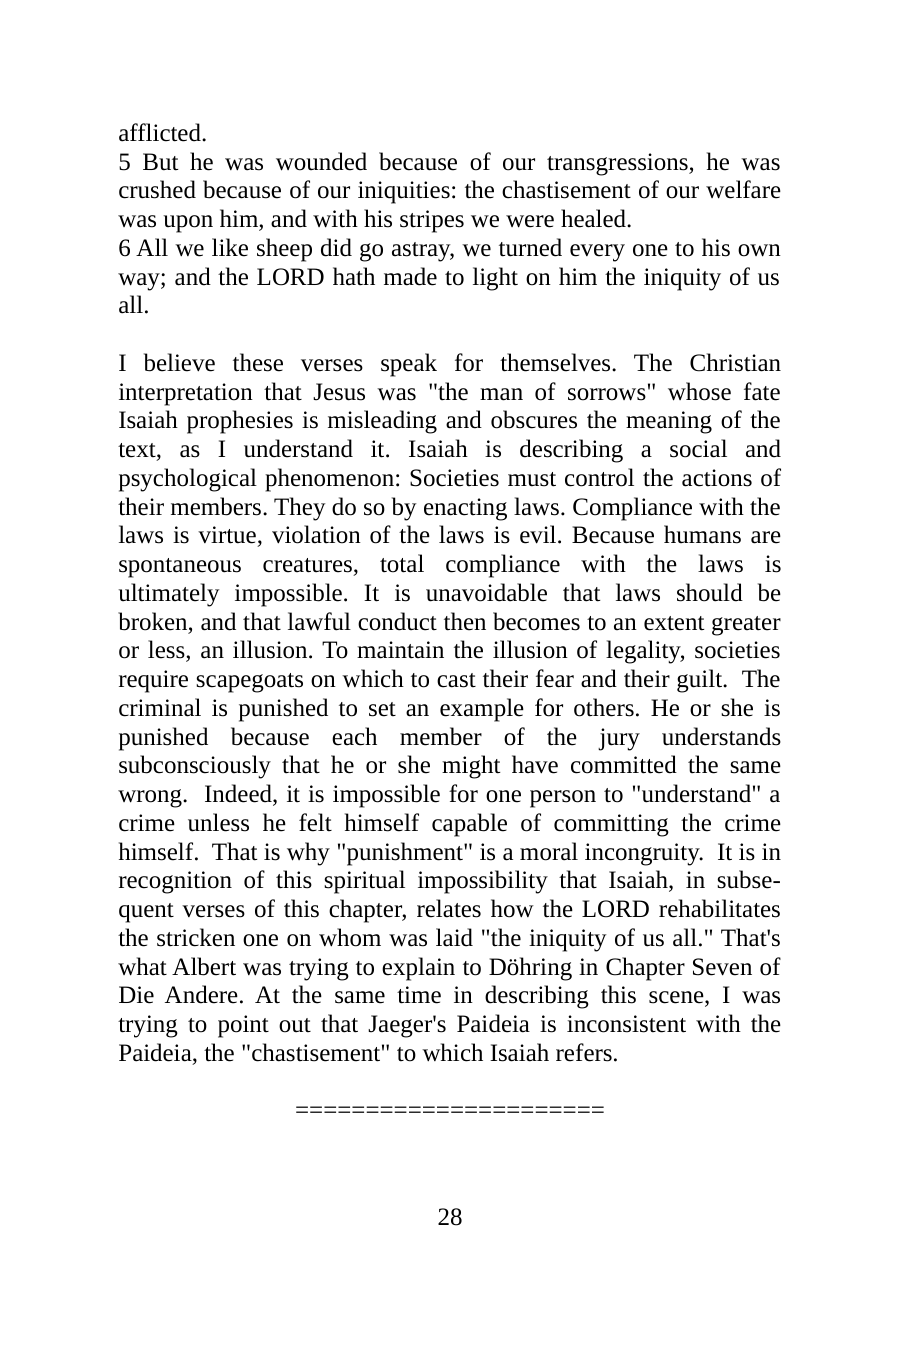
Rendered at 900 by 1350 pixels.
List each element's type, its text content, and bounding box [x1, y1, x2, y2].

text ====================== [118, 1096, 782, 1124]
text afflicted. [118, 118, 782, 147]
text 5 But he was wounded because of our transgressions, he was crushed because of our iniquities: the chastisement of our welfare was upon him, and with his stripes we were healed. [118, 147, 782, 233]
text I believe these verses speak for themselves. The Christian interpretation that Jesus was "the man of sorrows" whose fate Isaiah prophesies is misleading and obscures the meaning of the text, as I understand it. Isaiah is describing a social and psychological phenomenon: Societies must control the actions of their members. They do so by enacting laws. Compliance with the laws is virtue, violation of the laws is evil. Because humans are spontaneous creatures, total compliance with the laws is ultimately impossible. It is unavoidable that laws should be broken, and that lawful conduct then becomes to an extent greater or less, an illusion. To maintain the illusion of legality, societies require scapegoats on which to cast their fear and their guilt. The criminal is punished to set an example for others. He or she is punished because each member of the jury understands subconsciously that he or she might have committed the same wrong. Indeed, it is impossible for one person to "understand" a crime unless he felt himself capable of committing the crime himself. That is why "punishment" is a moral incongruity. It is in recognition of this spiritual impossibility that Isaiah, in subse-quent verses of this chapter, relates how the LORD rehabilitates the stricken one on whom was laid "the iniquity of us all." That's what Albert was trying to explain to Döhring in Chapter Seven of Die Andere. At the same time in describing this scene, I was trying to point out that Jaeger's Paideia is inconsistent with the Paideia, the "chastisement" to which Isaiah refers. [118, 348, 782, 1067]
text 6 All we like sheep did go astray, we turned every one to his own way; and the LORD hath made to light on him the iniquity of us all. [118, 233, 782, 319]
